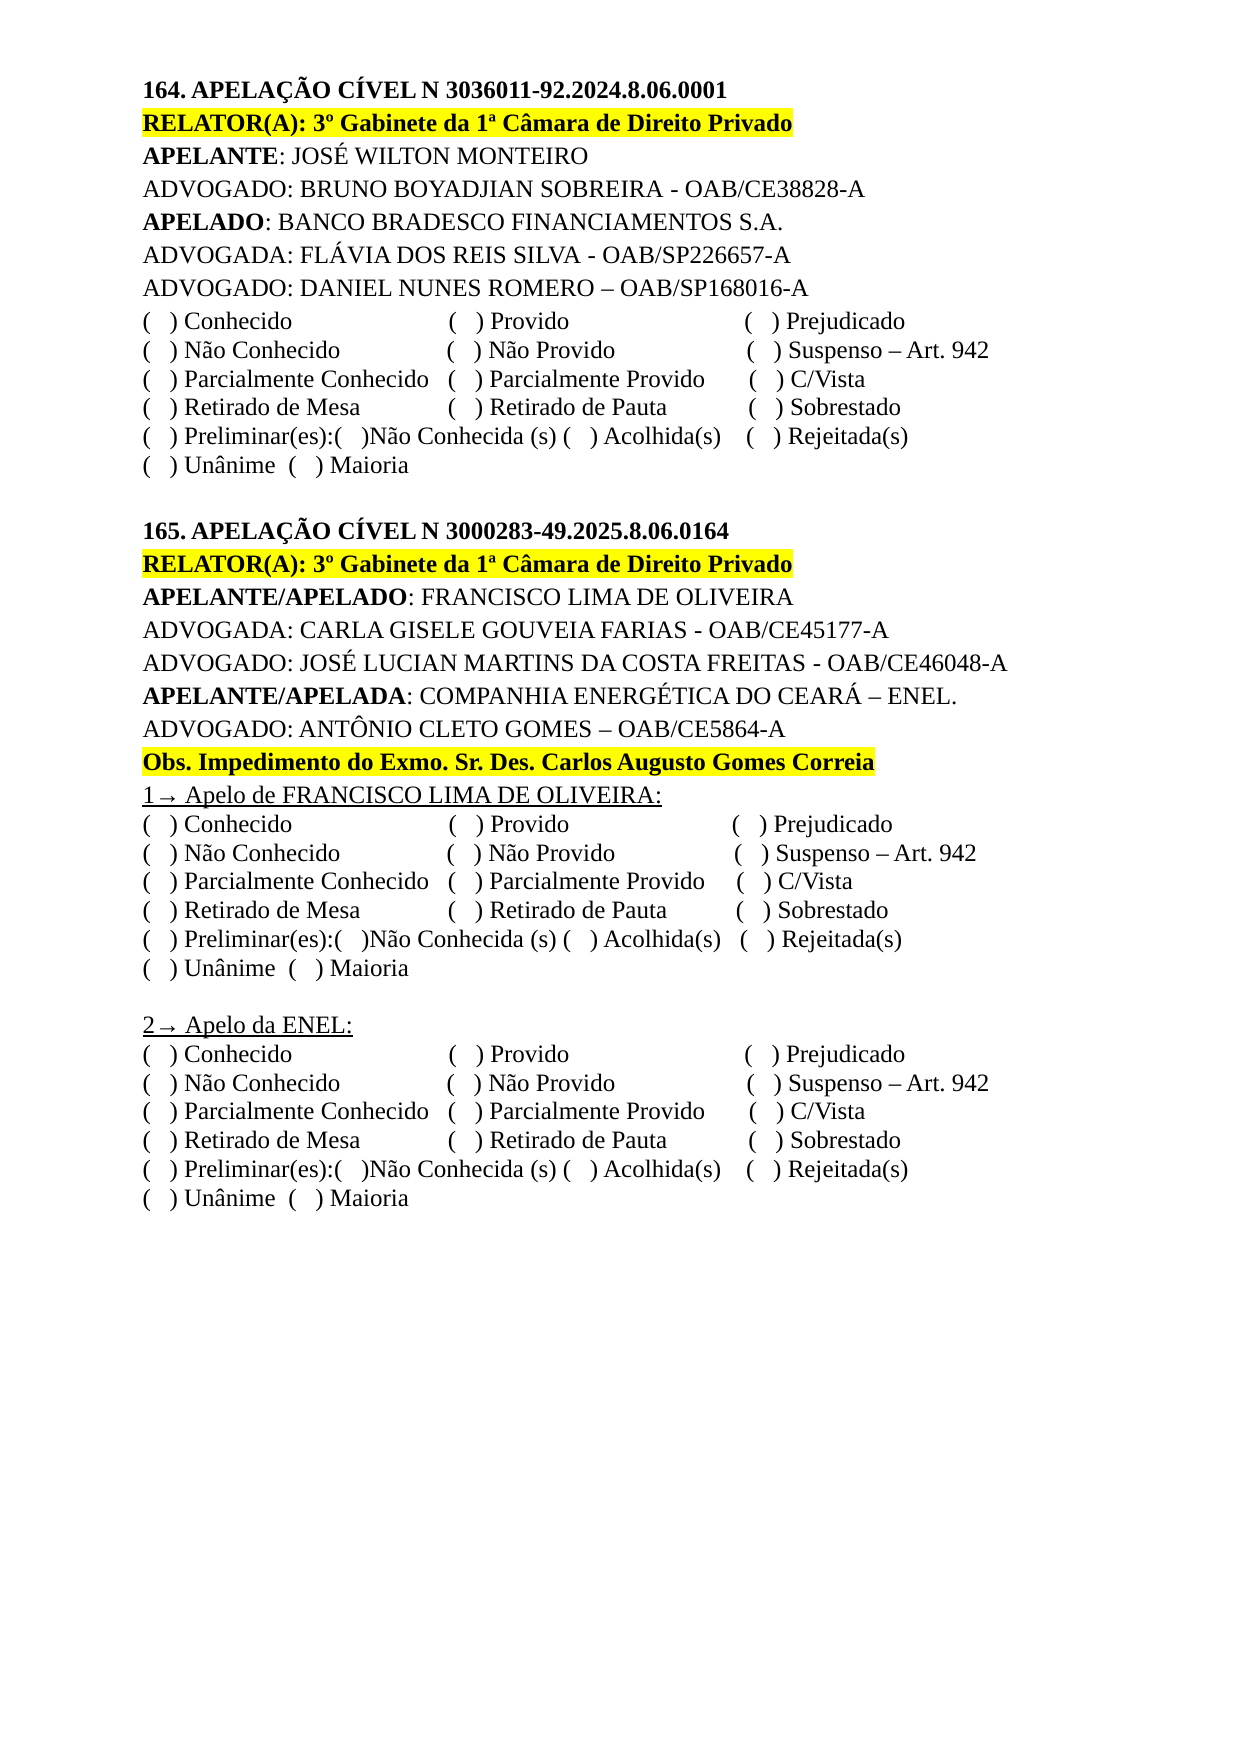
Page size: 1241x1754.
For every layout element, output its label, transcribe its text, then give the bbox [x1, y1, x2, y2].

text ( ) Não Conhecido ( ) Não Provido ( ) Suspenso – Art. 942 [142, 1068, 1158, 1096]
text ( ) Unânime ( ) Maioria [142, 953, 1158, 981]
text ( ) Unânime ( ) Maioria [142, 1183, 1188, 1277]
text ( ) Parcialmente Conhecido ( ) Parcialmente Provido ( ) C/Vista [142, 364, 1158, 392]
text ( ) Retirado de Mesa ( ) Retirado de Pauta ( ) Sobrestado [142, 1125, 1158, 1154]
text 1→ Apelo de FRANCISCO LIMA DE OLIVEIRA: [142, 780, 1141, 809]
text ( ) Preliminar(es):( )Não Conhecida (s) ( ) Acolhida(s) ( ) Rejeitada(s) [142, 924, 1158, 953]
text Obs. Impedimento do Exmo. Sr. Des. Carlos Augusto Gomes Correia [142, 747, 1188, 776]
text 164. APELAÇÃO CÍVEL N 3036011-92.2024.8.06.0001 RELATOR(A): 3º Gabinete da 1ª Câmara de Direito Privado APELANTE: JOSÉ WILTON MONTEIRO ADVOGADO: BRUNO BOYADJIAN SOBREIRA - OAB/CE38828-A APELADO: BANCO BRADESCO FINANCIAMENTOS S.A. ADVOGADA: FLÁVIA DOS REIS SILVA - OAB/SP226657-A ADVOGADO: DANIEL NUNES ROMERO – OAB/SP168016-A [142, 75, 1188, 302]
text ( ) Preliminar(es):( )Não Conhecida (s) ( ) Acolhida(s) ( ) Rejeitada(s) [142, 1154, 1158, 1183]
text ( ) Retirado de Mesa ( ) Retirado de Pauta ( ) Sobrestado [142, 392, 1158, 421]
text ( ) Conhecido ( ) Provido ( ) Prejudicado [142, 809, 1141, 838]
text ( ) Preliminar(es):( )Não Conhecida (s) ( ) Acolhida(s) ( ) Rejeitada(s) [142, 421, 1158, 450]
text 2→ Apelo da ENEL: [142, 1010, 1141, 1039]
text ( ) Parcialmente Conhecido ( ) Parcialmente Provido ( ) C/Vista [142, 1096, 1158, 1125]
text ( ) Retirado de Mesa ( ) Retirado de Pauta ( ) Sobrestado [142, 895, 1158, 924]
text ( ) Parcialmente Conhecido ( ) Parcialmente Provido ( ) C/Vista [142, 866, 1158, 895]
text ( ) Unânime ( ) Maioria 165. APELAÇÃO CÍVEL N 3000283-49.2025.8.06.0164 RELATOR(A): 3º Gabinete da 1ª Câmara de Direito Privado APELANTE/APELADO: FRANCISCO LIMA DE OLIVEIRA ADVOGADA: CARLA GISELE GOUVEIA FARIAS - OAB/CE45177-A ADVOGADO: JOSÉ LUCIAN MARTINS DA COSTA FREITAS - OAB/CE46048-A APELANTE/APELADA: COMPANHIA ENERGÉTICA DO CEARÁ – ENEL. ADVOGADO: ANTÔNIO CLETO GOMES – OAB/CE5864-A [142, 450, 1188, 743]
text ( ) Não Conhecido ( ) Não Provido ( ) Suspenso – Art. 942 [142, 838, 1158, 866]
text ( ) Conhecido ( ) Provido ( ) Prejudicado [142, 1039, 1141, 1068]
text ( ) Conhecido ( ) Provido ( ) Prejudicado [142, 306, 1141, 335]
text ( ) Não Conhecido ( ) Não Provido ( ) Suspenso – Art. 942 [142, 335, 1158, 364]
